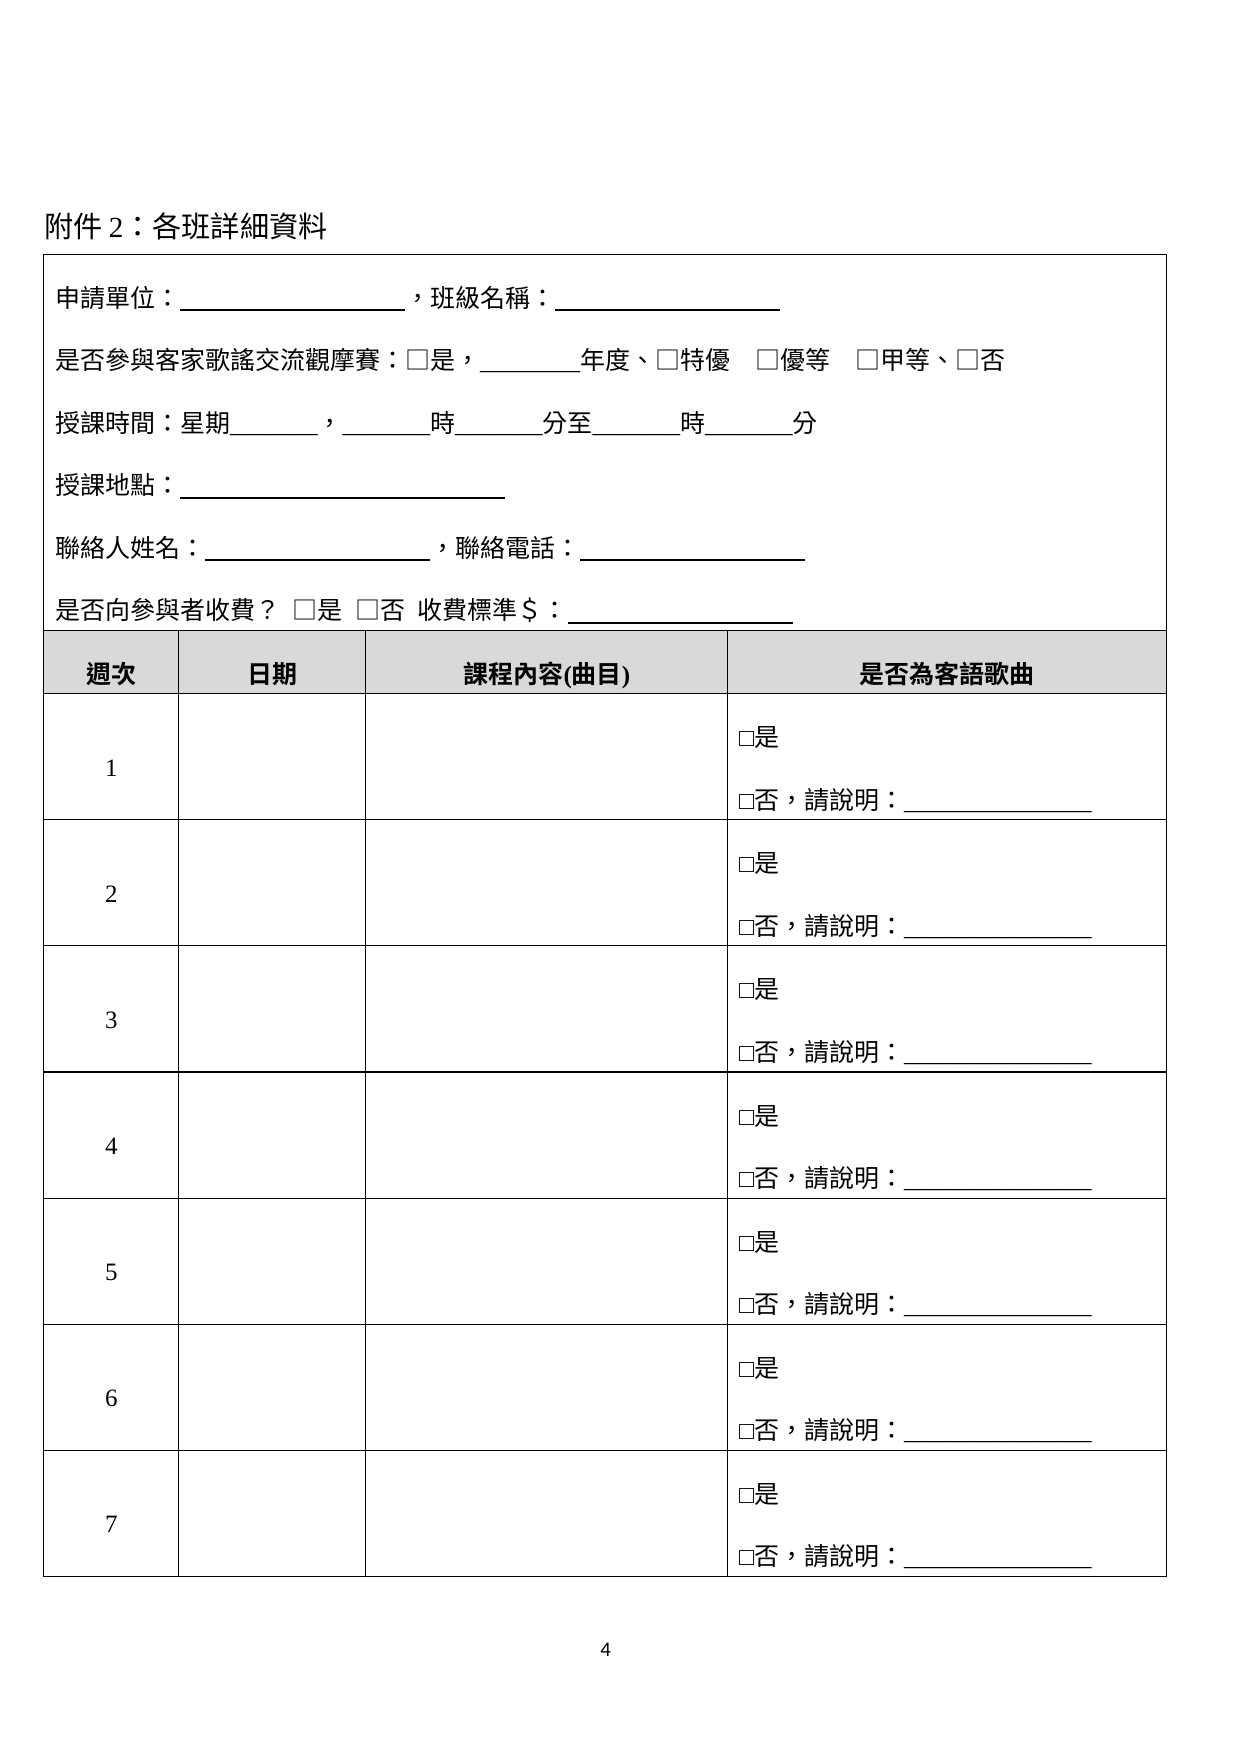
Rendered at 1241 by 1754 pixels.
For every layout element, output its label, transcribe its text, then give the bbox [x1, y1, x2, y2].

table_cell [366, 1199, 727, 1323]
table_cell 課程內容(曲目) [366, 631, 727, 693]
table_header 申請單位： ，班級名稱： 是否參與客家歌謠交流觀摩賽：□是，________年度、□特優 □優等 □甲等、□否 授課時間：星期_______，_______時_______分至_______時_______分 授課地點： 聯絡人姓名： ，聯絡電話： 是否向參與者收費？ □是 □否 收費標準＄： [44, 255, 1166, 630]
table_cell 7 [44, 1451, 178, 1576]
text 附件2：各班詳細資料 [44, 183, 1078, 245]
table_cell □是 □否，請說明：_______________ [728, 946, 1166, 1071]
table_cell 2 [44, 820, 178, 945]
table_cell [366, 820, 727, 945]
table_cell [179, 694, 365, 819]
table_cell 3 [44, 946, 178, 1071]
table_cell [179, 1451, 365, 1576]
table_cell □是 □否，請說明：_______________ [728, 1073, 1166, 1197]
table_cell [366, 946, 727, 1071]
table_cell 週次 [44, 631, 178, 693]
table_cell [179, 946, 365, 1071]
table_cell [366, 1451, 727, 1576]
table_cell 日期 [179, 631, 365, 693]
table_cell [366, 1073, 727, 1197]
table_cell 5 [44, 1199, 178, 1323]
table_cell 6 [44, 1325, 178, 1449]
table_cell [179, 1073, 365, 1197]
table_cell □是 □否，請說明：_______________ [728, 1451, 1166, 1576]
table_cell □是 □否，請說明：_______________ [728, 820, 1166, 945]
table_cell 1 [44, 694, 178, 819]
table_cell □是 □否，請說明：_______________ [728, 1325, 1166, 1449]
table_cell 是否為客語歌曲 [728, 631, 1166, 693]
table_cell [179, 1325, 365, 1449]
table_cell [366, 1325, 727, 1449]
table_cell □是 □否，請說明：_______________ [728, 1199, 1166, 1323]
table_cell 4 [44, 1073, 178, 1197]
table_cell [179, 1199, 365, 1323]
table_cell □是 □否，請說明：_______________ [728, 694, 1166, 819]
table_cell [366, 694, 727, 819]
table_cell [179, 820, 365, 945]
